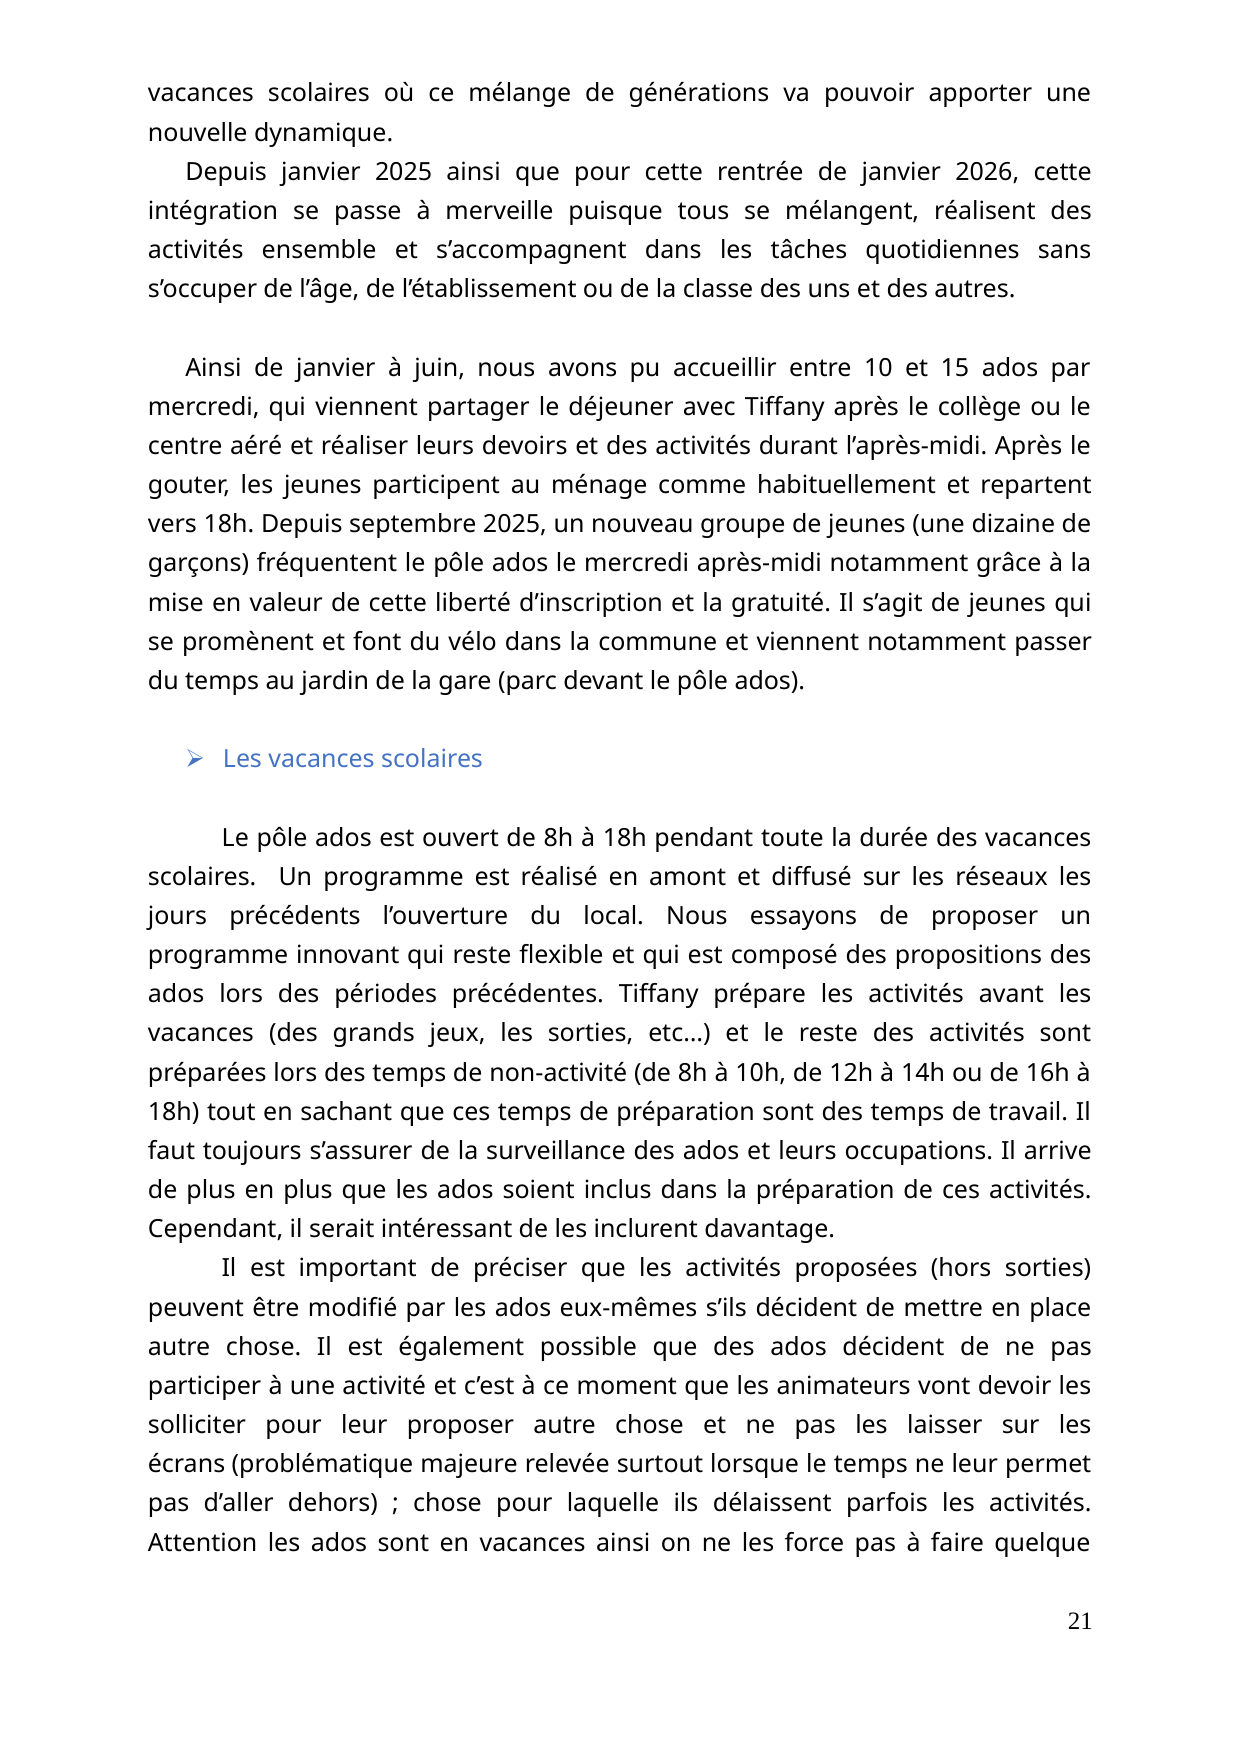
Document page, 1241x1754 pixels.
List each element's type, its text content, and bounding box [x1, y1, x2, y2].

text vacances scolaires où ce mélange de générations va pouvoir apporter une nouvelle dynamique. [148, 75, 1093, 148]
text Ainsi de janvier à juin, nous avons pu accueillir entre 10 et 15 ados par mercredi, qui viennent partager le déjeuner avec Tiffany après le collège ou le centre aéré et réaliser leurs devoirs et des activités durant l’après-midi. Après le gouter, les jeunes participent au ménage comme habituellement et repartent vers 18h. Depuis septembre 2025, un nouveau groupe de jeunes (une dizaine de garçons) fréquentent le pôle ados le mercredi après-midi notamment grâce à la mise en valeur de cette liberté d’inscription et la gratuité. Il s’agit de jeunes qui se promènent et font du vélo dans la commune et viennent notamment passer du temps au jardin de la gare (parc devant le pôle ados). [148, 349, 1093, 697]
list Les vacances scolaires [185, 741, 1093, 775]
text Le pôle ados est ouvert de 8h à 18h pendant toute la durée des vacances scolaires. Un programme est réalisé en amont et diffusé sur les réseaux les jours précédents l’ouverture du local. Nous essayons de proposer un programme innovant qui reste flexible et qui est composé des propositions des ados lors des périodes précédentes. Tiffany prépare les activités avant les vacances (des grands jeux, les sorties, etc…) et le reste des activités sont préparées lors des temps de non-activité (de 8h à 10h, de 12h à 14h ou de 16h à 18h) tout en sachant que ces temps de préparation sont des temps de travail. Il faut toujours s’assurer de la surveillance des ados et leurs occupations. Il arrive de plus en plus que les ados soient inclus dans la préparation de ces activités. Cependant, il serait intéressant de les inclurent davantage. [148, 819, 1093, 1245]
text Il est important de préciser que les activités proposées (hors sorties) peuvent être modifié par les ados eux-mêmes s’ils décident de mettre en place autre chose. Il est également possible que des ados décident de ne pas participer à une activité et c’est à ce moment que les animateurs vont devoir les solliciter pour leur proposer autre chose et ne pas les laisser sur les écrans (problématique majeure relevée surtout lorsque le temps ne leur permet pas d’aller dehors) ; chose pour laquelle ils délaissent parfois les activités. Attention les ados sont en vacances ainsi on ne les force pas à faire quelque [148, 1250, 1093, 1558]
text Depuis janvier 2025 ainsi que pour cette rentrée de janvier 2026, cette intégration se passe à merveille puisque tous se mélangent, réalisent des activités ensemble et s’accompagnent dans les tâches quotidiennes sans s’occuper de l’âge, de l’établissement ou de la classe des uns et des autres. [148, 153, 1093, 305]
